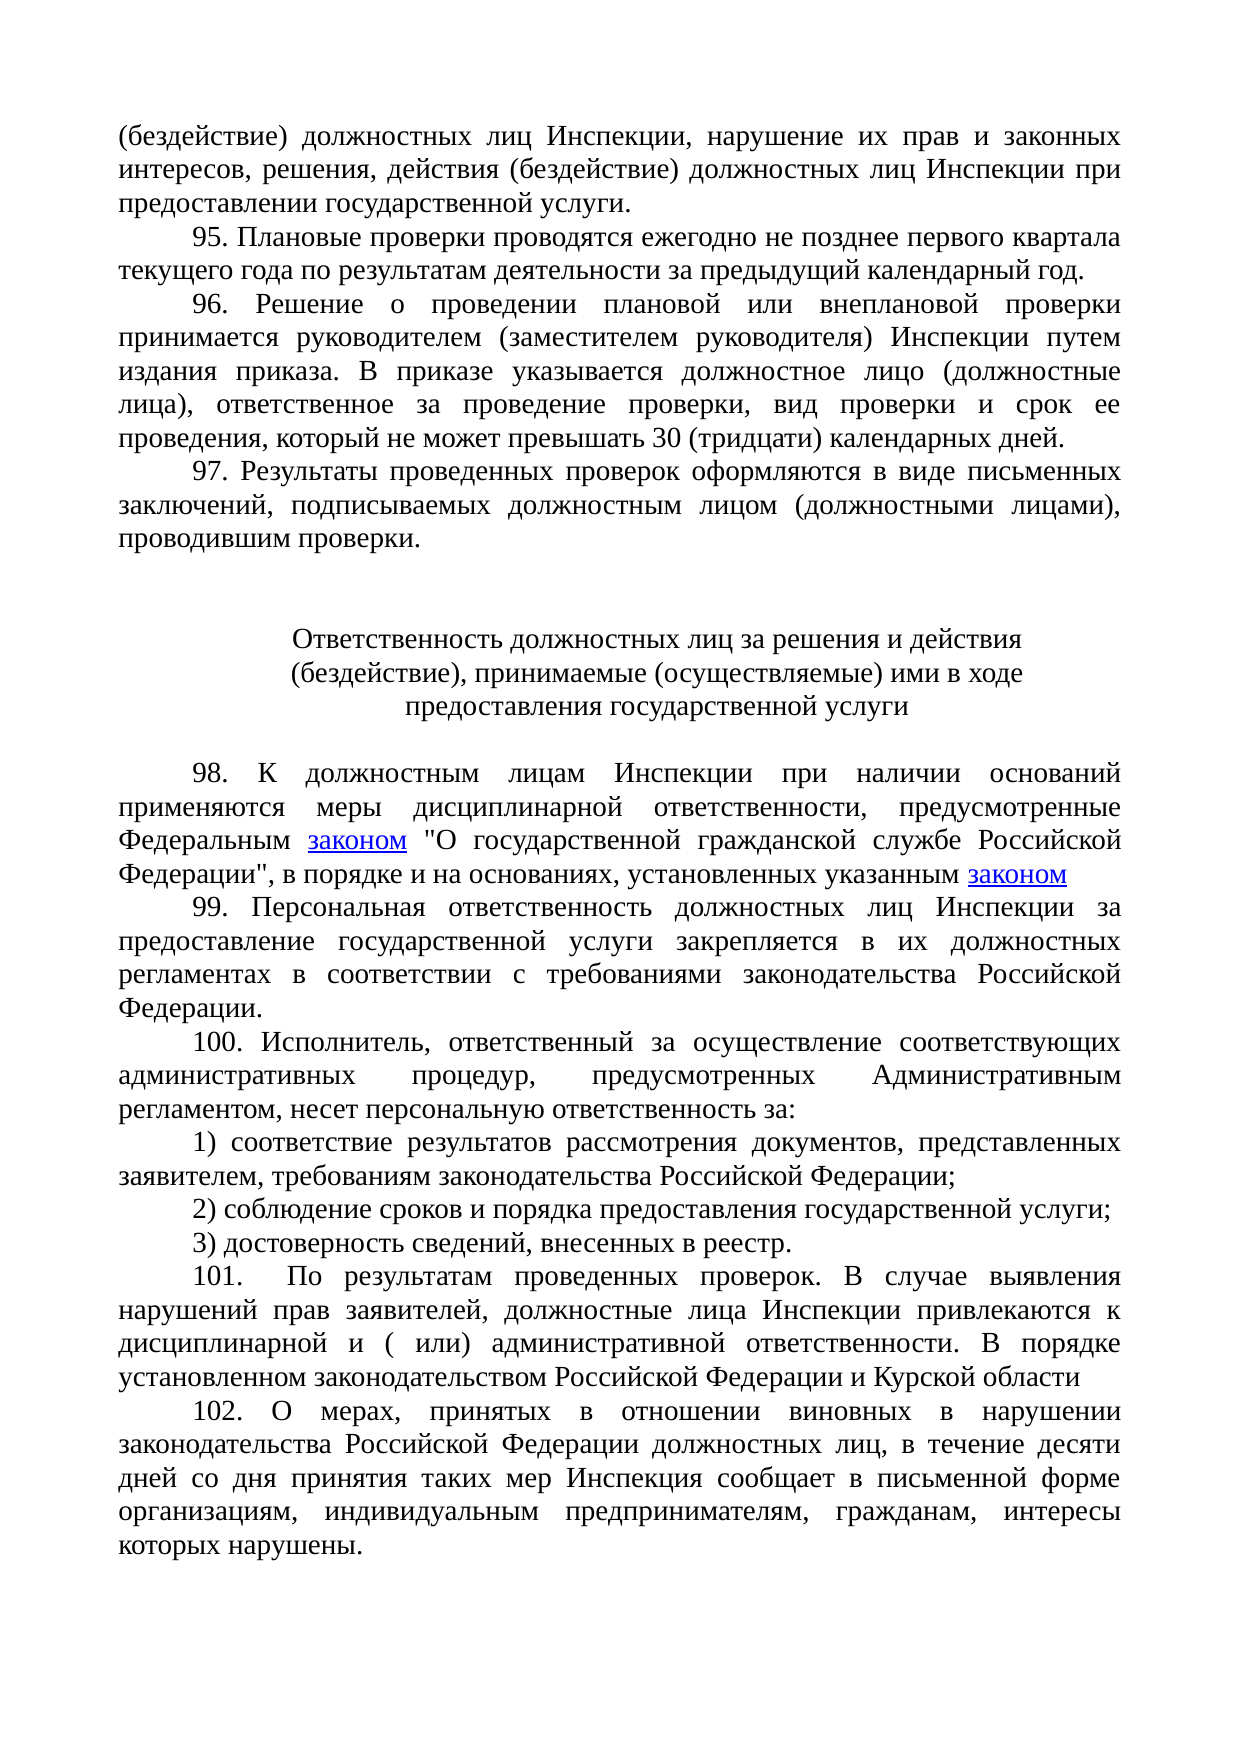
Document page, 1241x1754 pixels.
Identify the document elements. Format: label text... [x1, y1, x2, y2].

text (бездействие), принимаемые (осуществляемые) ими в ходе [118, 655, 1122, 688]
text (бездействие) должностных лиц Инспекции, нарушение их прав и законных интересов, решения, действия (бездействие) должностных лиц Инспекции при предоставлении государственной услуги. [118, 118, 1122, 219]
text 102. О мерах, принятых в отношении виновных в нарушении законодательства Российской Федерации должностных лиц, в течение десяти дней со дня принятия таких мер Инспекция сообщает в письменной форме организациям, индивидуальным предпринимателям, гражданам, интересы которых нарушены. [118, 1393, 1122, 1560]
text предоставления государственной услуги [118, 688, 1122, 722]
text 98. К должностным лицам Инспекции при наличии оснований применяются меры дисциплинарной ответственности, предусмотренные Федеральным законом "О государственной гражданской службе Российской Федерации", в порядке и на основаниях, установленных указанным законом [118, 755, 1122, 889]
text 101. По результатам проведенных проверок. В случае выявления нарушений прав заявителей, должностные лица Инспекции привлекаются к дисциплинарной и ( или) административной ответственности. В порядке установленном законодательством Российской Федерации и Курской области [118, 1258, 1122, 1393]
text 95. Плановые проверки проводятся ежегодно не позднее первого квартала текущего года по результатам деятельности за предыдущий календарный год. [118, 219, 1122, 286]
text 1) соответствие результатов рассмотрения документов, представленных заявителем, требованиям законодательства Российской Федерации; [118, 1124, 1122, 1191]
text 2) соблюдение сроков и порядка предоставления государственной услуги; [118, 1191, 1122, 1225]
text 3) достоверность сведений, внесенных в реестр. [118, 1225, 1122, 1258]
text Ответственность должностных лиц за решения и действия [118, 621, 1122, 655]
text 100. Исполнитель, ответственный за осуществление соответствующих административных процедур, предусмотренных Административным регламентом, несет персональную ответственность за: [118, 1024, 1122, 1124]
text 99. Персональная ответственность должностных лиц Инспекции за предоставление государственной услуги закрепляется в их должностных регламентах в соответствии с требованиями законодательства Российской Федерации. [118, 889, 1122, 1024]
text 97. Результаты проведенных проверок оформляются в виде письменных заключений, подписываемых должностным лицом (должностными лицами), проводившим проверки. [118, 453, 1122, 554]
text 96. Решение о проведении плановой или внеплановой проверки принимается руководителем (заместителем руководителя) Инспекции путем издания приказа. В приказе указывается должностное лицо (должностные лица), ответственное за проведение проверки, вид проверки и срок ее проведения, который не может превышать 30 (тридцати) календарных дней. [118, 286, 1122, 453]
